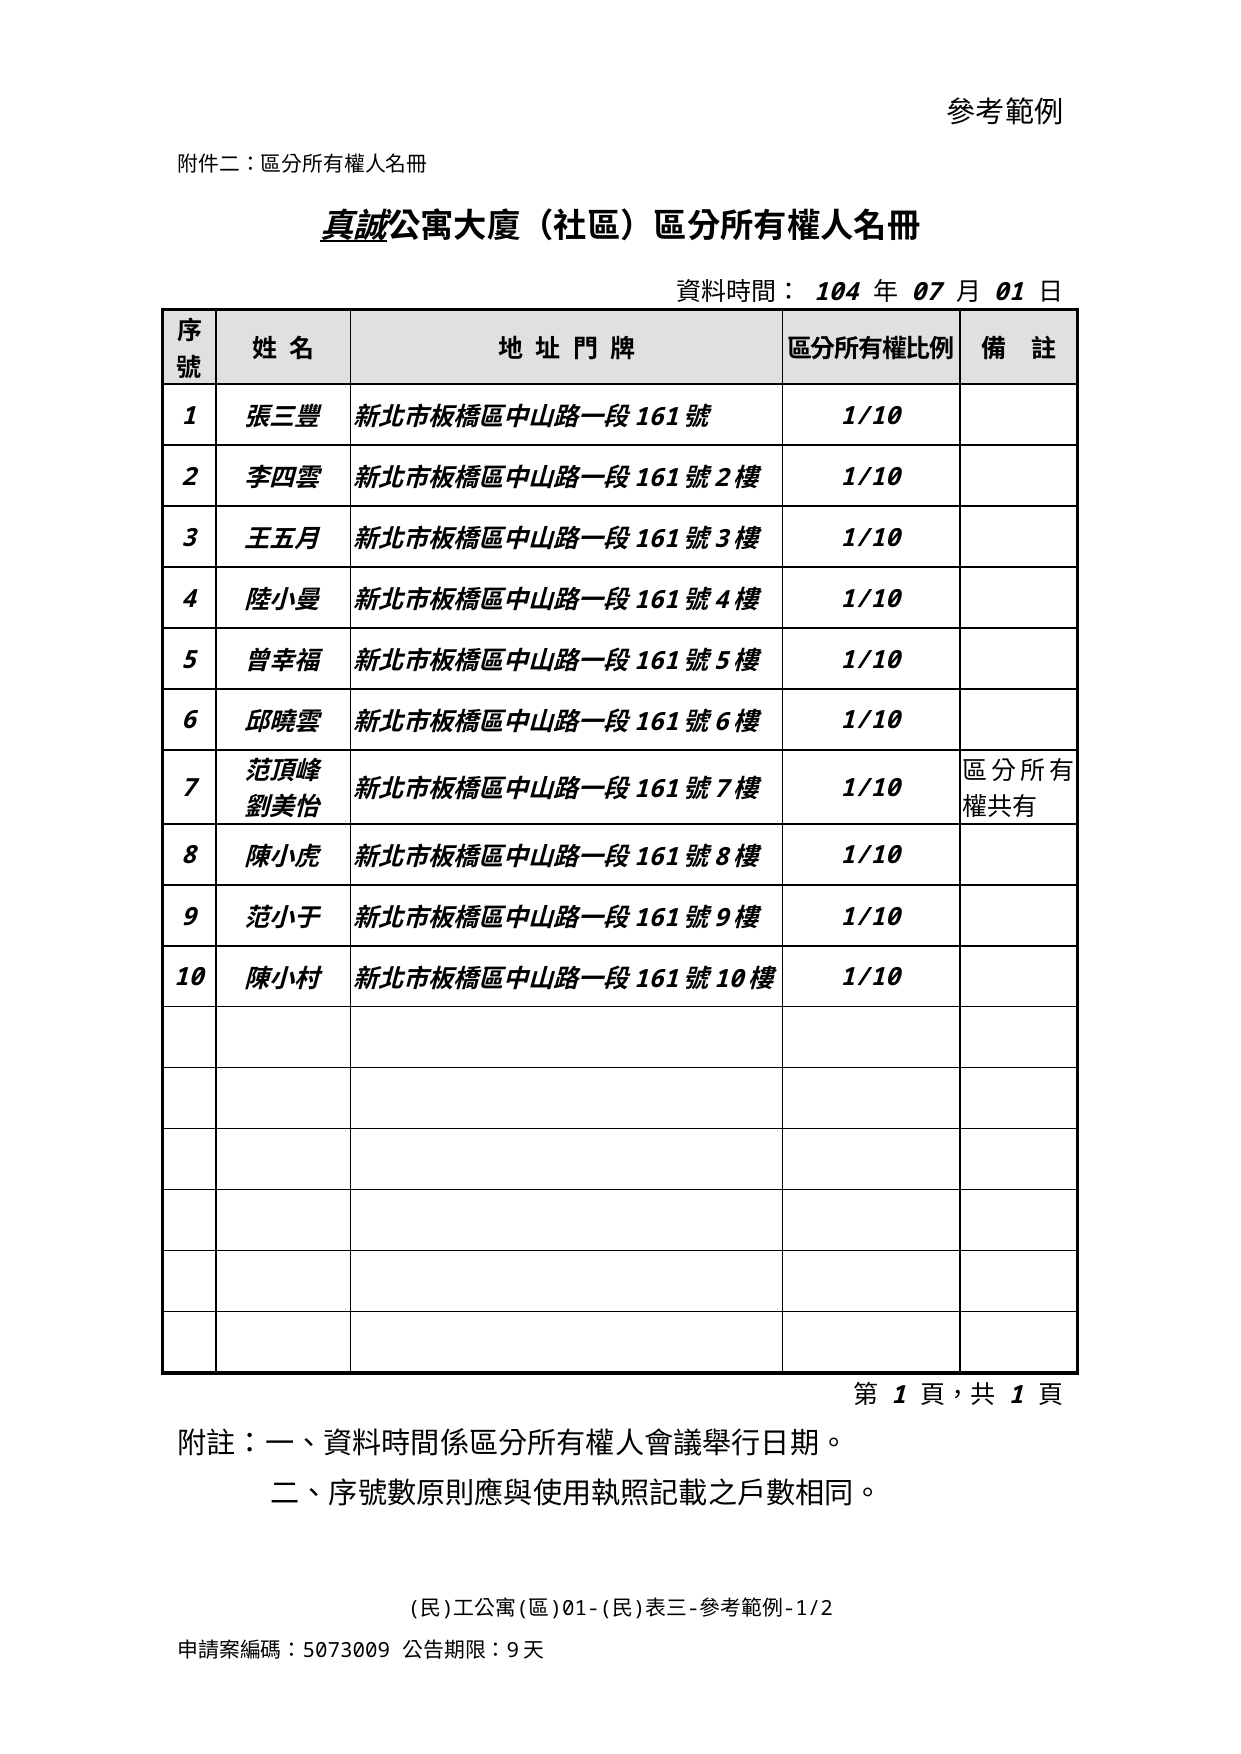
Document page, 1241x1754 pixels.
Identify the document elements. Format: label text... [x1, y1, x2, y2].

table_cell 范小于 [217, 886, 350, 945]
table_cell [164, 1007, 215, 1067]
table_cell [783, 1251, 959, 1311]
table_cell 1/10 [783, 446, 959, 505]
table_cell [217, 1312, 350, 1371]
table_cell [164, 1251, 215, 1311]
table_cell [351, 1312, 782, 1371]
table_cell [961, 385, 1076, 444]
table_cell 1/10 [783, 886, 959, 945]
table_cell 1/10 [783, 751, 959, 823]
table_cell [351, 1068, 782, 1128]
table_cell 邱曉雲 [217, 690, 350, 749]
table_cell 6 [164, 690, 215, 749]
table_cell [217, 1129, 350, 1189]
table_cell 5 [164, 629, 215, 688]
text 第 1 頁，共 1 頁 [177, 1375, 1063, 1411]
table_cell 新北市板橋區中山路一段161號5樓 [351, 629, 782, 688]
table_cell 新北市板橋區中山路一段161號7樓 [351, 751, 782, 823]
table_cell [164, 1312, 215, 1371]
table_header 姓 名 [217, 311, 350, 383]
table_header 序號 [164, 311, 215, 383]
table_cell 1/10 [783, 507, 959, 566]
table_header 區分所有權比例 [783, 311, 959, 383]
table_cell 新北市板橋區中山路一段161號8樓 [351, 825, 782, 884]
table_cell 陸小曼 [217, 568, 350, 627]
table_cell 1/10 [783, 690, 959, 749]
table_cell 陳小村 [217, 947, 350, 1006]
table_cell [961, 507, 1076, 566]
table_cell 新北市板橋區中山路一段161號4樓 [351, 568, 782, 627]
table_cell 區分所有權共有 [961, 751, 1076, 823]
table_cell 3 [164, 507, 215, 566]
table_cell [961, 1007, 1076, 1067]
table_cell 新北市板橋區中山路一段161號6樓 [351, 690, 782, 749]
table_cell 8 [164, 825, 215, 884]
table_cell [783, 1312, 959, 1371]
table_header 地 址 門 牌 [351, 311, 782, 383]
table_cell [961, 446, 1076, 505]
table_cell [217, 1007, 350, 1067]
table_cell [961, 1312, 1076, 1371]
table_cell 2 [164, 446, 215, 505]
table_cell 新北市板橋區中山路一段161號 [351, 385, 782, 444]
table_cell [351, 1190, 782, 1249]
table_cell [961, 1129, 1076, 1189]
table_cell 范頂峰 劉美怡 [217, 751, 350, 823]
table_cell [351, 1251, 782, 1311]
table_cell [961, 1190, 1076, 1249]
table_cell 陳小虎 [217, 825, 350, 884]
text 附件二：區分所有權人名冊 [177, 148, 1063, 178]
table_cell [783, 1190, 959, 1249]
table_cell [351, 1007, 782, 1067]
table_cell 7 [164, 751, 215, 823]
table_cell [164, 1068, 215, 1128]
table_cell [961, 1251, 1076, 1311]
text 二、序號數原則應與使用執照記載之戶數相同。 [227, 1473, 1063, 1511]
table_cell [961, 629, 1076, 688]
table_cell 1/10 [783, 385, 959, 444]
table_cell [217, 1251, 350, 1311]
table_cell 新北市板橋區中山路一段161號10樓 [351, 947, 782, 1006]
table_cell 曾幸福 [217, 629, 350, 688]
table_cell [961, 568, 1076, 627]
table_cell 10 [164, 947, 215, 1006]
table_cell [164, 1129, 215, 1189]
table_cell [961, 690, 1076, 749]
table_cell 王五月 [217, 507, 350, 566]
text 資料時間： 104 年 07 月 01 日 [177, 271, 1063, 308]
table_cell [961, 886, 1076, 945]
table_cell 1 [164, 385, 215, 444]
table_header 備 註 [961, 311, 1076, 383]
table_cell 李四雲 [217, 446, 350, 505]
table_cell 1/10 [783, 947, 959, 1006]
table_cell [961, 825, 1076, 884]
table_cell 新北市板橋區中山路一段161號9樓 [351, 886, 782, 945]
table_cell [783, 1007, 959, 1067]
table_cell 4 [164, 568, 215, 627]
table_cell [783, 1129, 959, 1189]
text 真誠公寓大廈（社區）區分所有權人名冊 [177, 201, 1063, 246]
table_cell [961, 947, 1076, 1006]
table_cell 9 [164, 886, 215, 945]
table_cell [217, 1190, 350, 1249]
table_cell 新北市板橋區中山路一段161號3樓 [351, 507, 782, 566]
table_cell [351, 1129, 782, 1189]
table_cell [783, 1068, 959, 1128]
table_cell [961, 1068, 1076, 1128]
table_cell 1/10 [783, 825, 959, 884]
table_cell 1/10 [783, 629, 959, 688]
table_cell 新北市板橋區中山路一段161號2樓 [351, 446, 782, 505]
table_cell 張三豐 [217, 385, 350, 444]
table_cell [217, 1068, 350, 1128]
table_cell [164, 1190, 215, 1249]
text 附註：一、資料時間係區分所有權人會議舉行日期。 [177, 1423, 1063, 1461]
table_cell 1/10 [783, 568, 959, 627]
